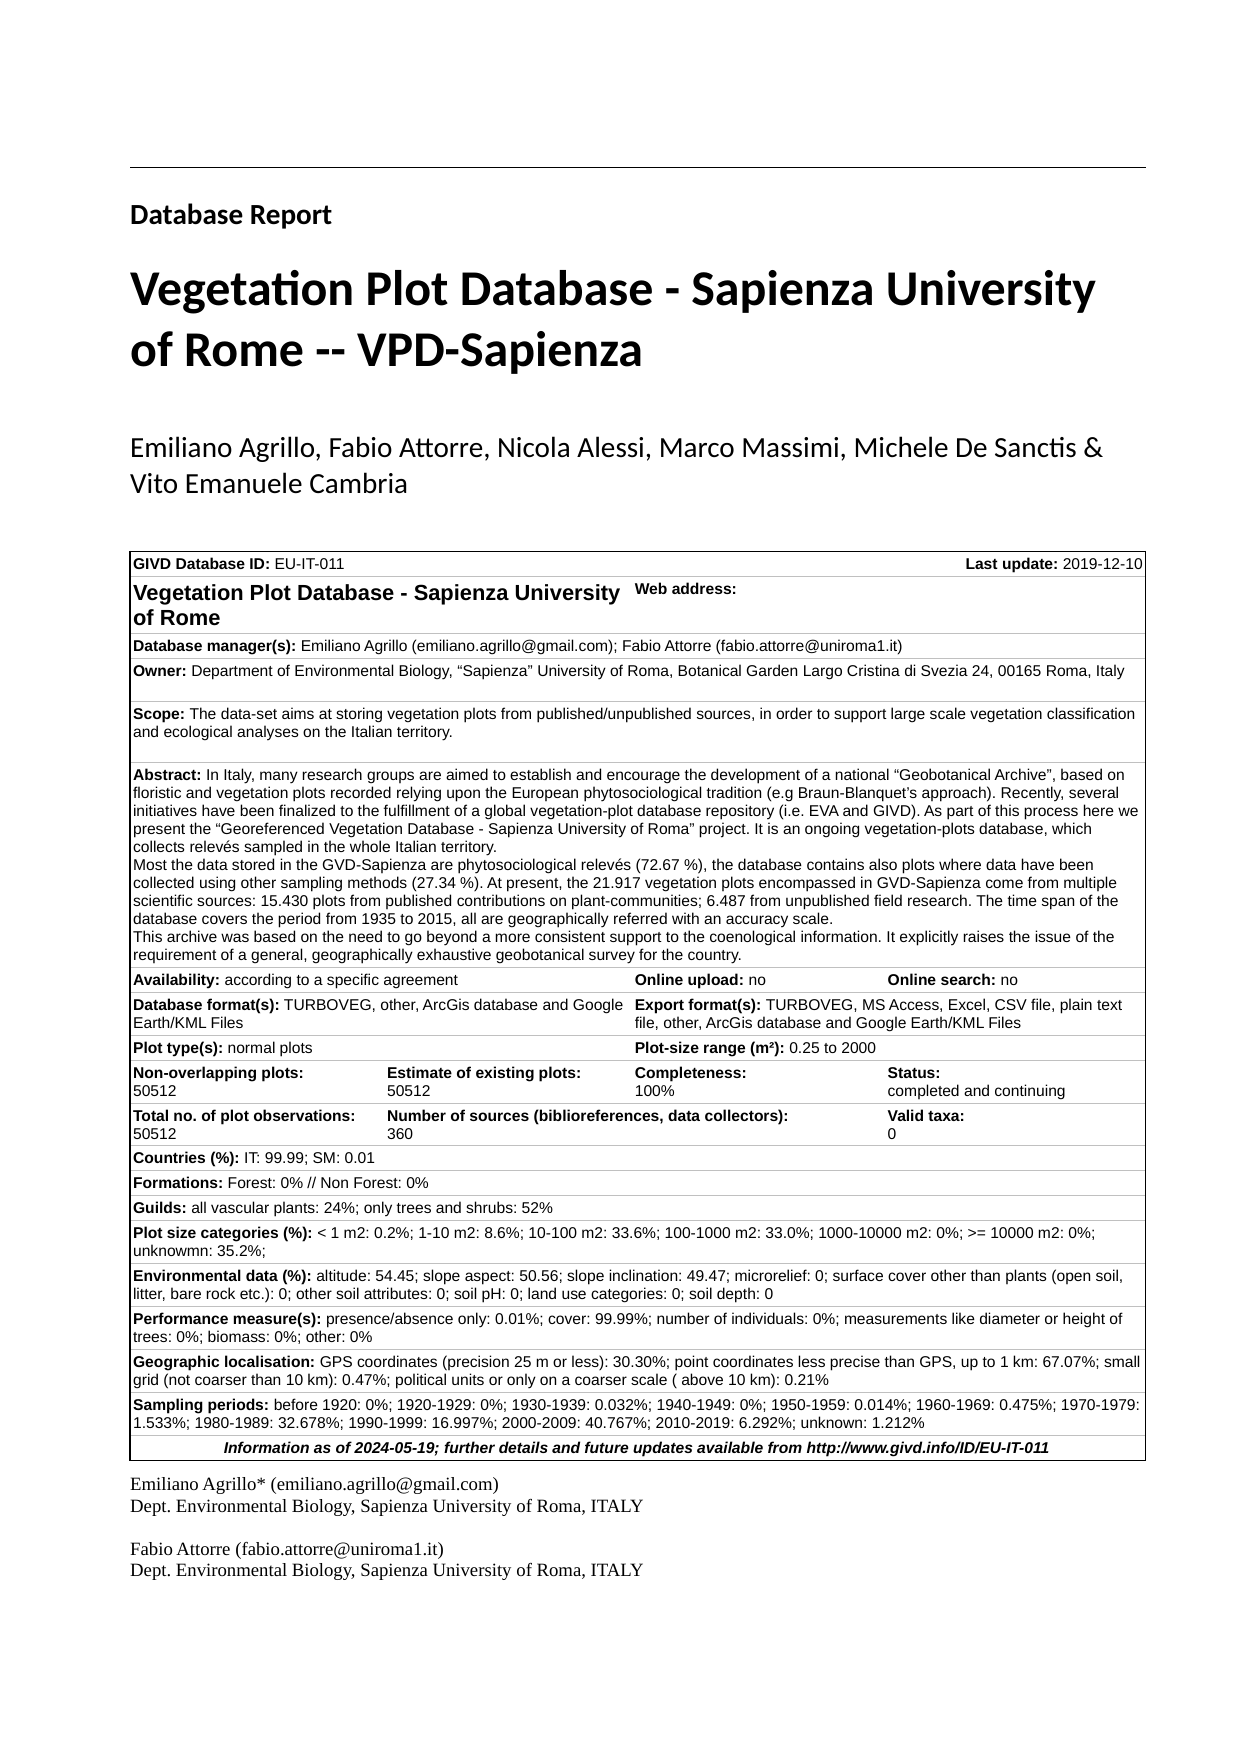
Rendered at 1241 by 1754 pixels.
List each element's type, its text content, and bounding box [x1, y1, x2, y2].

table_cell Performance measure(s): presence/absence only: 0.01%; cover: 99.99%; number of individuals: 0%; measurements like diameter or height of trees: 0%; biomass: 0%; other: 0% [131, 1307, 1145, 1349]
table_cell Availability: according to a specific agreement [131, 968, 632, 992]
table_cell Environmental data (%): altitude: 54.45; slope aspect: 50.56; slope inclination: 49.47; microrelief: 0; surface cover other than plants (open soil, litter, bare rock etc.): 0; other soil attributes: 0; soil pH: 0; land use categories: 0; soil depth: 0 [131, 1264, 1145, 1306]
table_cell Plot size categories (%): < 1 m2: 0.2%; 1-10 m2: 8.6%; 10-100 m2: 33.6%; 100-1000 m2: 33.0%; 1000-10000 m2: 0%; >= 10000 m2: 0%; unknowmn: 35.2%; [131, 1221, 1145, 1263]
table_cell Guilds: all vascular plants: 24%; only trees and shrubs: 52% [131, 1196, 1145, 1220]
table_cell Total no. of plot observations: 50512 [131, 1104, 384, 1145]
table_cell Status: completed and continuing [885, 1061, 1145, 1102]
title Vegetation Plot Database - Sapienza University of Rome -- VPD-Sapienza [130, 257, 1146, 379]
table_cell Valid taxa: 0 [885, 1104, 1145, 1145]
table_cell Non-overlapping plots: 50512 [131, 1061, 384, 1102]
table_cell Number of sources (biblioreferences, data collectors): 360 [384, 1104, 884, 1145]
table_header Last update: 2019-12-10 [944, 552, 1145, 576]
text Emiliano Agrillo* (emiliano.agrillo@gmail.com) Dept. Environmental Biology, Sapienza University of Roma, ITALY Fabio Attorre (fabio.attorre@uniroma1.it) Dept. Environmental Biology, Sapienza University of Roma, ITALY [130, 1473, 1146, 1602]
table_cell Estimate of existing plots: 50512 [384, 1061, 632, 1102]
table_cell Countries (%): IT: 99.99; SM: 0.01 [131, 1146, 1145, 1170]
table_cell Owner: Department of Environmental Biology, “Sapienza” University of Roma, Botanical Garden Largo Cristina di Svezia 24, 00165 Roma, Italy [131, 659, 1145, 701]
table_cell Vegetation Plot Database - Sapienza University of Rome [131, 577, 632, 633]
table_cell Scope: The data-set aims at storing vegetation plots from published/unpublished sources, in order to support large scale vegetation classification and ecological analyses on the Italian territory. [131, 702, 1145, 762]
text Emiliano Agrillo, Fabio Attorre, Nicola Alessi, Marco Massimi, Michele De Sanctis & Vito Emanuele Cambria [130, 429, 1146, 501]
table_cell Export format(s): TURBOVEG, MS Access, Excel, CSV file, plain text file, other, ArcGis database and Google Earth/KML Files [632, 993, 1145, 1034]
table_cell Plot-size range (m²): 0.25 to 2000 [632, 1036, 1145, 1059]
table_cell Database manager(s): Emiliano Agrillo (emiliano.agrillo@gmail.com); Fabio Attorre (fabio.attorre@uniroma1.it) [131, 634, 1145, 658]
table_cell Formations: Forest: 0% // Non Forest: 0% [131, 1171, 1145, 1195]
text Database Report [130, 196, 1146, 232]
table_cell Geographic localisation: GPS coordinates (precision 25 m or less): 30.30%; point coordinates less precise than GPS, up to 1 km: 67.07%; small grid (not coarser than 10 km): 0.47%; political units or only on a coarser scale ( above 10 km): 0.21% [131, 1350, 1145, 1392]
table_header GIVD Database ID: EU-IT-011 [131, 552, 944, 576]
table_cell Information as of 2024-05-19; further details and future updates available from http://www.givd.info/ID/EU-IT-011 [131, 1436, 1145, 1459]
table_cell Online search: no [885, 968, 1145, 992]
table_cell Abstract: In Italy, many research groups are aimed to establish and encourage the development of a national “Geobotanical Archive”, based on floristic and vegetation plots recorded relying upon the European phytosociological tradition (e.g Braun-Blanquet’s approach). Recently, several initiatives have been finalized to the fulfillment of a global vegetation-plot database repository (i.e. EVA and GIVD). As part of this process here we present the “Georeferenced Vegetation Database - Sapienza University of Roma” project. It is an ongoing vegetation-plots database, which collects relevés sampled in the whole Italian territory. Most the data stored in the GVD-Sapienza are phytosociological relevés (72.67 %), the database contains also plots where data have been collected using other sampling methods (27.34 %). At present, the 21.917 vegetation plots encompassed in GVD-Sapienza come from multiple scientific sources: 15.430 plots from published contributions on plant-communities; 6.487 from unpublished field research. The time span of the database covers the period from 1935 to 2015, all are geographically referred with an accuracy scale. This archive was based on the need to go beyond a more consistent support to the coenological information. It explicitly raises the issue of the requirement of a general, geographically exhaustive geobotanical survey for the country. [131, 763, 1145, 967]
table_cell Completeness: 100% [632, 1061, 884, 1102]
table_cell Web address: [632, 577, 1145, 633]
table_cell Database format(s): TURBOVEG, other, ArcGis database and Google Earth/KML Files [131, 993, 632, 1034]
table_cell Online upload: no [632, 968, 884, 992]
table_cell Plot type(s): normal plots [131, 1036, 632, 1059]
table_cell Sampling periods: before 1920: 0%; 1920-1929: 0%; 1930-1939: 0.032%; 1940-1949: 0%; 1950-1959: 0.014%; 1960-1969: 0.475%; 1970-1979: 1.533%; 1980-1989: 32.678%; 1990-1999: 16.997%; 2000-2009: 40.767%; 2010-2019: 6.292%; unknown: 1.212% [131, 1393, 1145, 1434]
